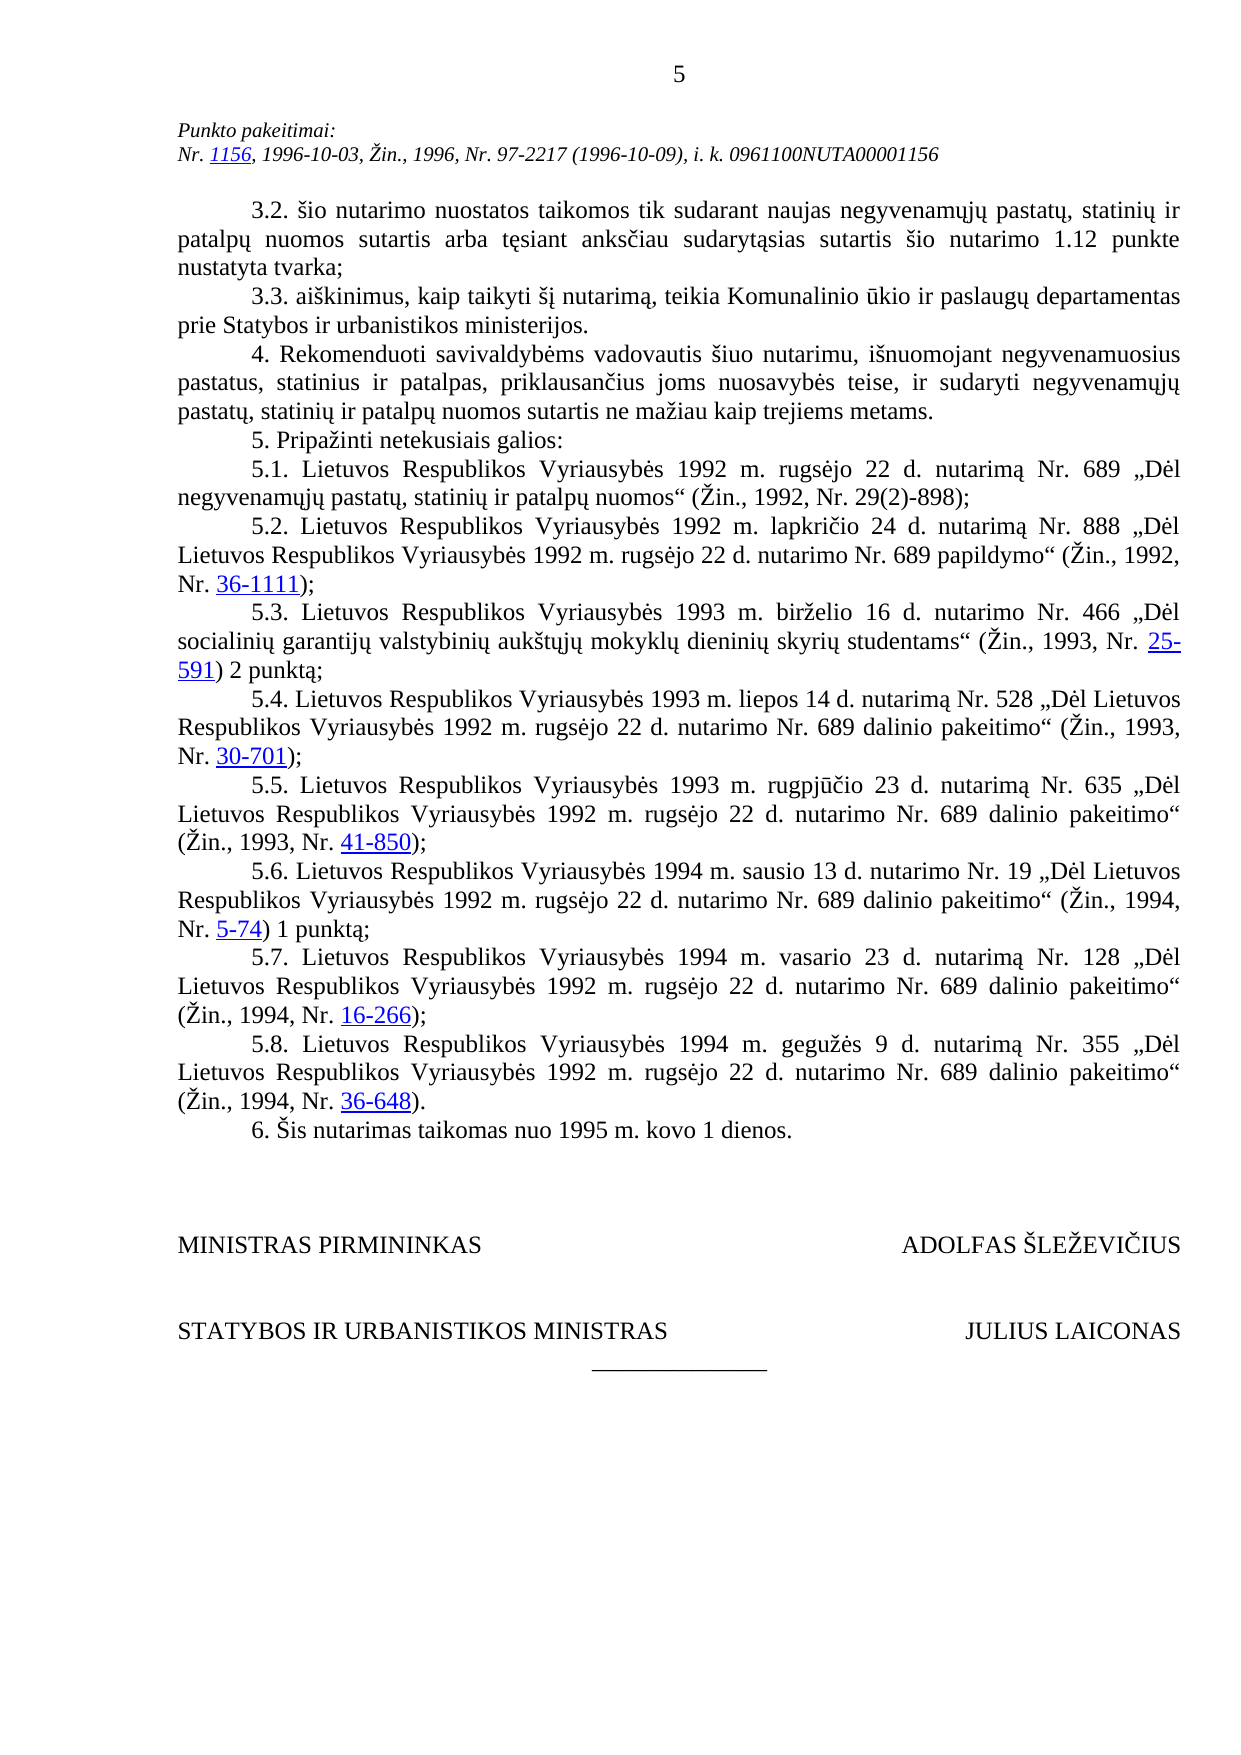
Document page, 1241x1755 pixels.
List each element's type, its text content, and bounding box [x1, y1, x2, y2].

text 5.3. Lietuvos Respublikos Vyriausybės 1993 m. birželio 16 d. nutarimo Nr. 466 „Dėl socialinių garantijų valstybinių aukštųjų mokyklų dieninių skyrių studentams“ (Žin., 1993, Nr. 25-591) 2 punktą; [177, 597, 1181, 684]
text ______________ [177, 1345, 1181, 1374]
text Nr. 1156, 1996-10-03, Žin., 1996, Nr. 97-2217 (1996-10-09), i. k. 0961100NUTA00001156 [177, 142, 1181, 166]
text 5.2. Lietuvos Respublikos Vyriausybės 1992 m. lapkričio 24 d. nutarimą Nr. 888 „Dėl Lietuvos Respublikos Vyriausybės 1992 m. rugsėjo 22 d. nutarimo Nr. 689 papildymo“ (Žin., 1992, Nr. 36-1111); [177, 511, 1181, 597]
text 5.7. Lietuvos Respublikos Vyriausybės 1994 m. vasario 23 d. nutarimą Nr. 128 „Dėl Lietuvos Respublikos Vyriausybės 1992 m. rugsėjo 22 d. nutarimo Nr. 689 dalinio pakeitimo“ (Žin., 1994, Nr. 16-266); [177, 942, 1181, 1029]
text 3.3. aiškinimus, kaip taikyti šį nutarimą, teikia Komunalinio ūkio ir paslaugų departamentas prie Statybos ir urbanistikos ministerijos. [177, 281, 1181, 339]
text STATYBOS IR URBANISTIKOS MINISTRAS JULIUS LAICONAS [177, 1316, 1181, 1345]
text 5.6. Lietuvos Respublikos Vyriausybės 1994 m. sausio 13 d. nutarimo Nr. 19 „Dėl Lietuvos Respublikos Vyriausybės 1992 m. rugsėjo 22 d. nutarimo Nr. 689 dalinio pakeitimo“ (Žin., 1994, Nr. 5-74) 1 punktą; [177, 856, 1181, 942]
text 3.2. šio nutarimo nuostatos taikomos tik sudarant naujas negyvenamųjų pastatų, statinių ir patalpų nuomos sutartis arba tęsiant anksčiau sudarytąsias sutartis šio nutarimo 1.12 punkte nustatyta tvarka; [177, 195, 1181, 281]
text 5.1. Lietuvos Respublikos Vyriausybės 1992 m. rugsėjo 22 d. nutarimą Nr. 689 „Dėl negyvenamųjų pastatų, statinių ir patalpų nuomos“ (Žin., 1992, Nr. 29(2)-898); [177, 454, 1181, 511]
text Punkto pakeitimai: [177, 118, 1181, 142]
text 5.5. Lietuvos Respublikos Vyriausybės 1993 m. rugpjūčio 23 d. nutarimą Nr. 635 „Dėl Lietuvos Respublikos Vyriausybės 1992 m. rugsėjo 22 d. nutarimo Nr. 689 dalinio pakeitimo“ (Žin., 1993, Nr. 41-850); [177, 770, 1181, 856]
text MINISTRAS PIRMININKAS ADOLFAS ŠLEŽEVIČIUS [177, 1230, 1181, 1259]
text 4. Rekomenduoti savivaldybėms vadovautis šiuo nutarimu, išnuomojant negyvenamuosius pastatus, statinius ir patalpas, priklausančius joms nuosavybės teise, ir sudaryti negyvenamųjų pastatų, statinių ir patalpų nuomos sutartis ne mažiau kaip trejiems metams. [177, 339, 1181, 425]
text 5.4. Lietuvos Respublikos Vyriausybės 1993 m. liepos 14 d. nutarimą Nr. 528 „Dėl Lietuvos Respublikos Vyriausybės 1992 m. rugsėjo 22 d. nutarimo Nr. 689 dalinio pakeitimo“ (Žin., 1993, Nr. 30-701); [177, 684, 1181, 770]
text 6. Šis nutarimas taikomas nuo 1995 m. kovo 1 dienos. [177, 1115, 1181, 1144]
text 5. Pripažinti netekusiais galios: [177, 425, 1181, 454]
text 5.8. Lietuvos Respublikos Vyriausybės 1994 m. gegužės 9 d. nutarimą Nr. 355 „Dėl Lietuvos Respublikos Vyriausybės 1992 m. rugsėjo 22 d. nutarimo Nr. 689 dalinio pakeitimo“ (Žin., 1994, Nr. 36-648). [177, 1029, 1181, 1115]
